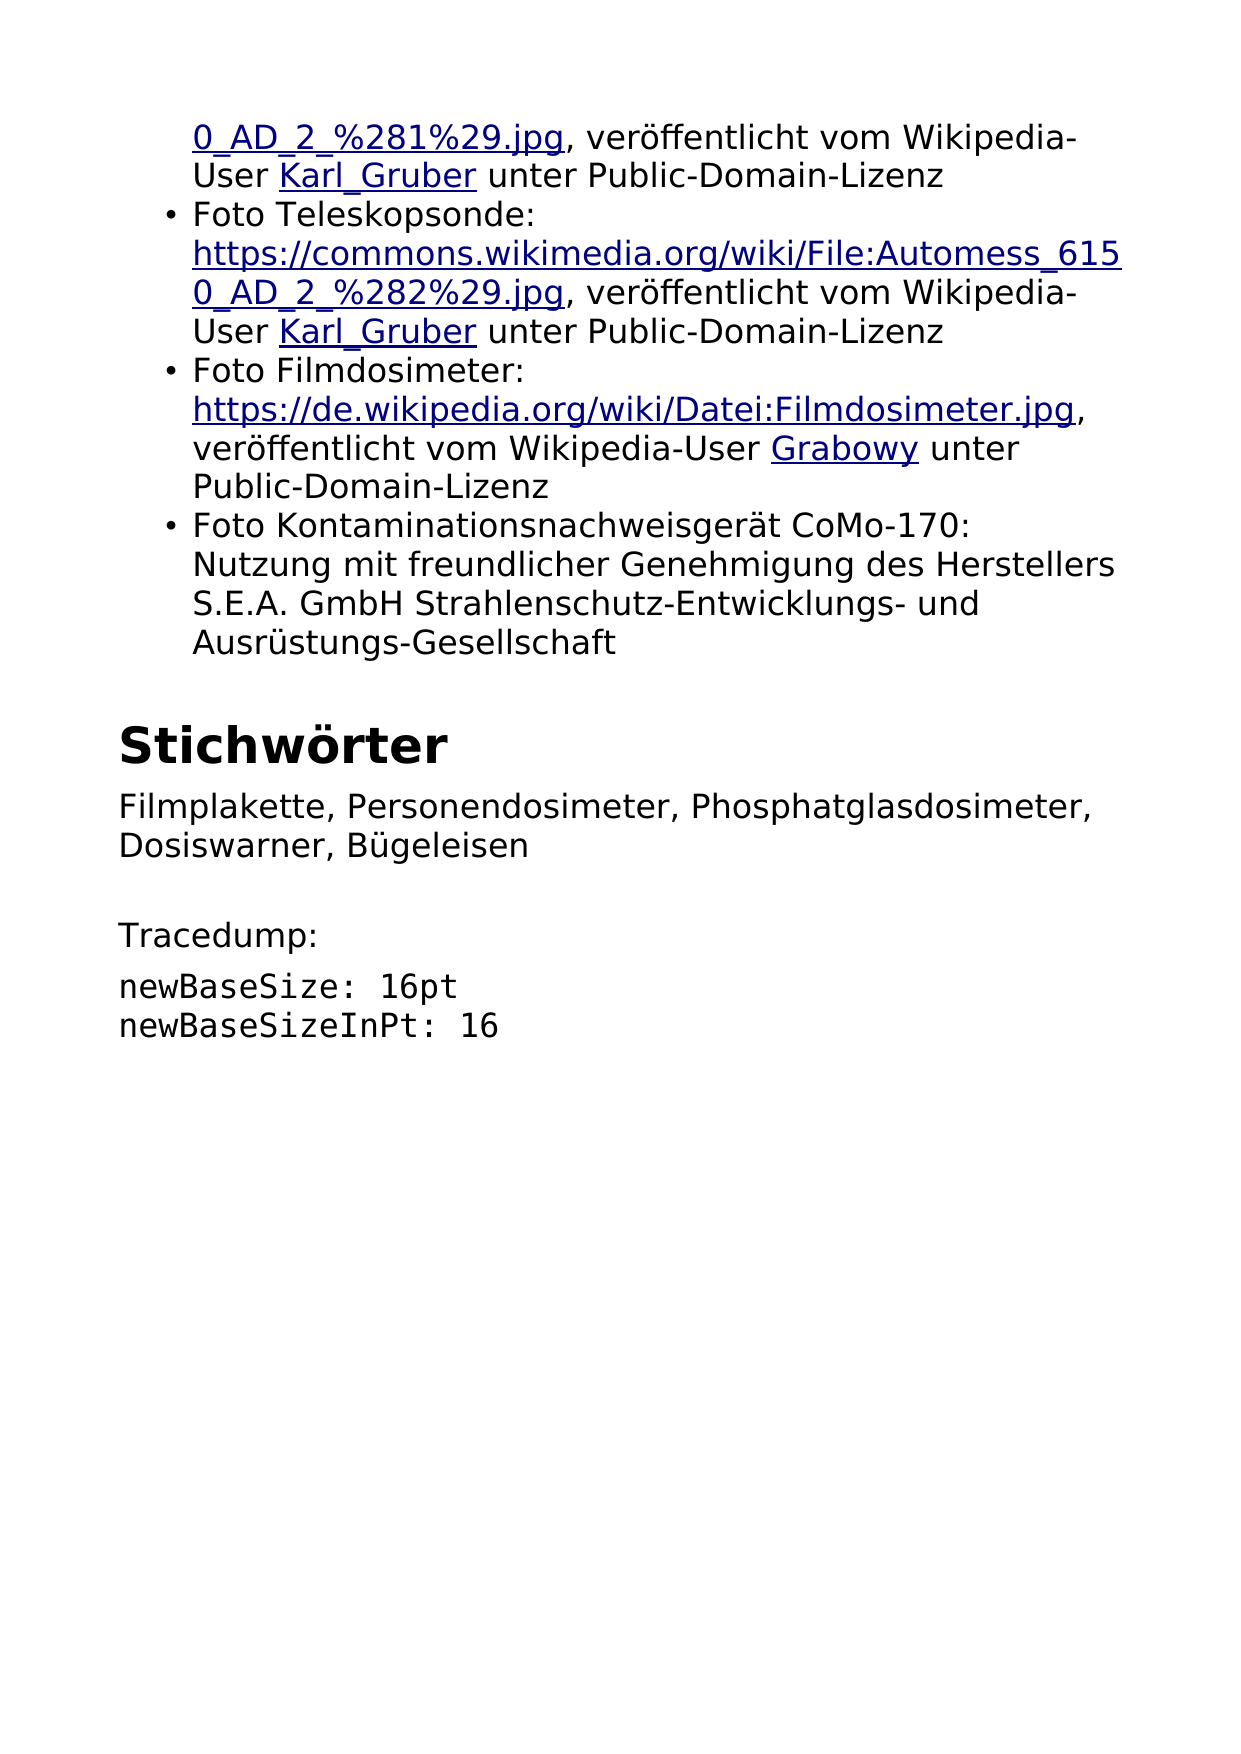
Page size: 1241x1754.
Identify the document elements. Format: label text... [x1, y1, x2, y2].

list 0_AD_2_%281%29.jpg, veröffentlicht vom Wikipedia-User Karl_Gruber unter Public-Domain-Lizenz [177, 118, 1122, 196]
list Foto Teleskopsonde: https://commons.wikimedia.org/wiki/File:Automess_6150_AD_2_%282%29.jpg, veröffentlicht vom Wikipedia-User Karl_Gruber unter Public-Domain-Lizenz [177, 196, 1122, 351]
list Foto Kontaminationsnachweisgerät CoMo-170: Nutzung mit freundlicher Genehmigung des Herstellers S.E.A. GmbH Strahlenschutz-Entwicklungs- und Ausrüstungs-Gesellschaft [177, 507, 1122, 662]
text Filmplakette, Personendosimeter, Phosphatglasdosimeter, Dosiswarner, Bügeleisen [118, 787, 1122, 865]
list Foto Filmdosimeter: https://de.wikipedia.org/wiki/Datei:Filmdosimeter.jpg, veröffentlicht vom Wikipedia-User Grabowy unter Public-Domain-Lizenz [177, 351, 1122, 507]
subtitle Stichwörter [118, 717, 1122, 775]
text Tracedump: [118, 877, 1122, 955]
text newBaseSize: 16pt newBaseSizeInPt: 16 [118, 968, 1122, 1045]
